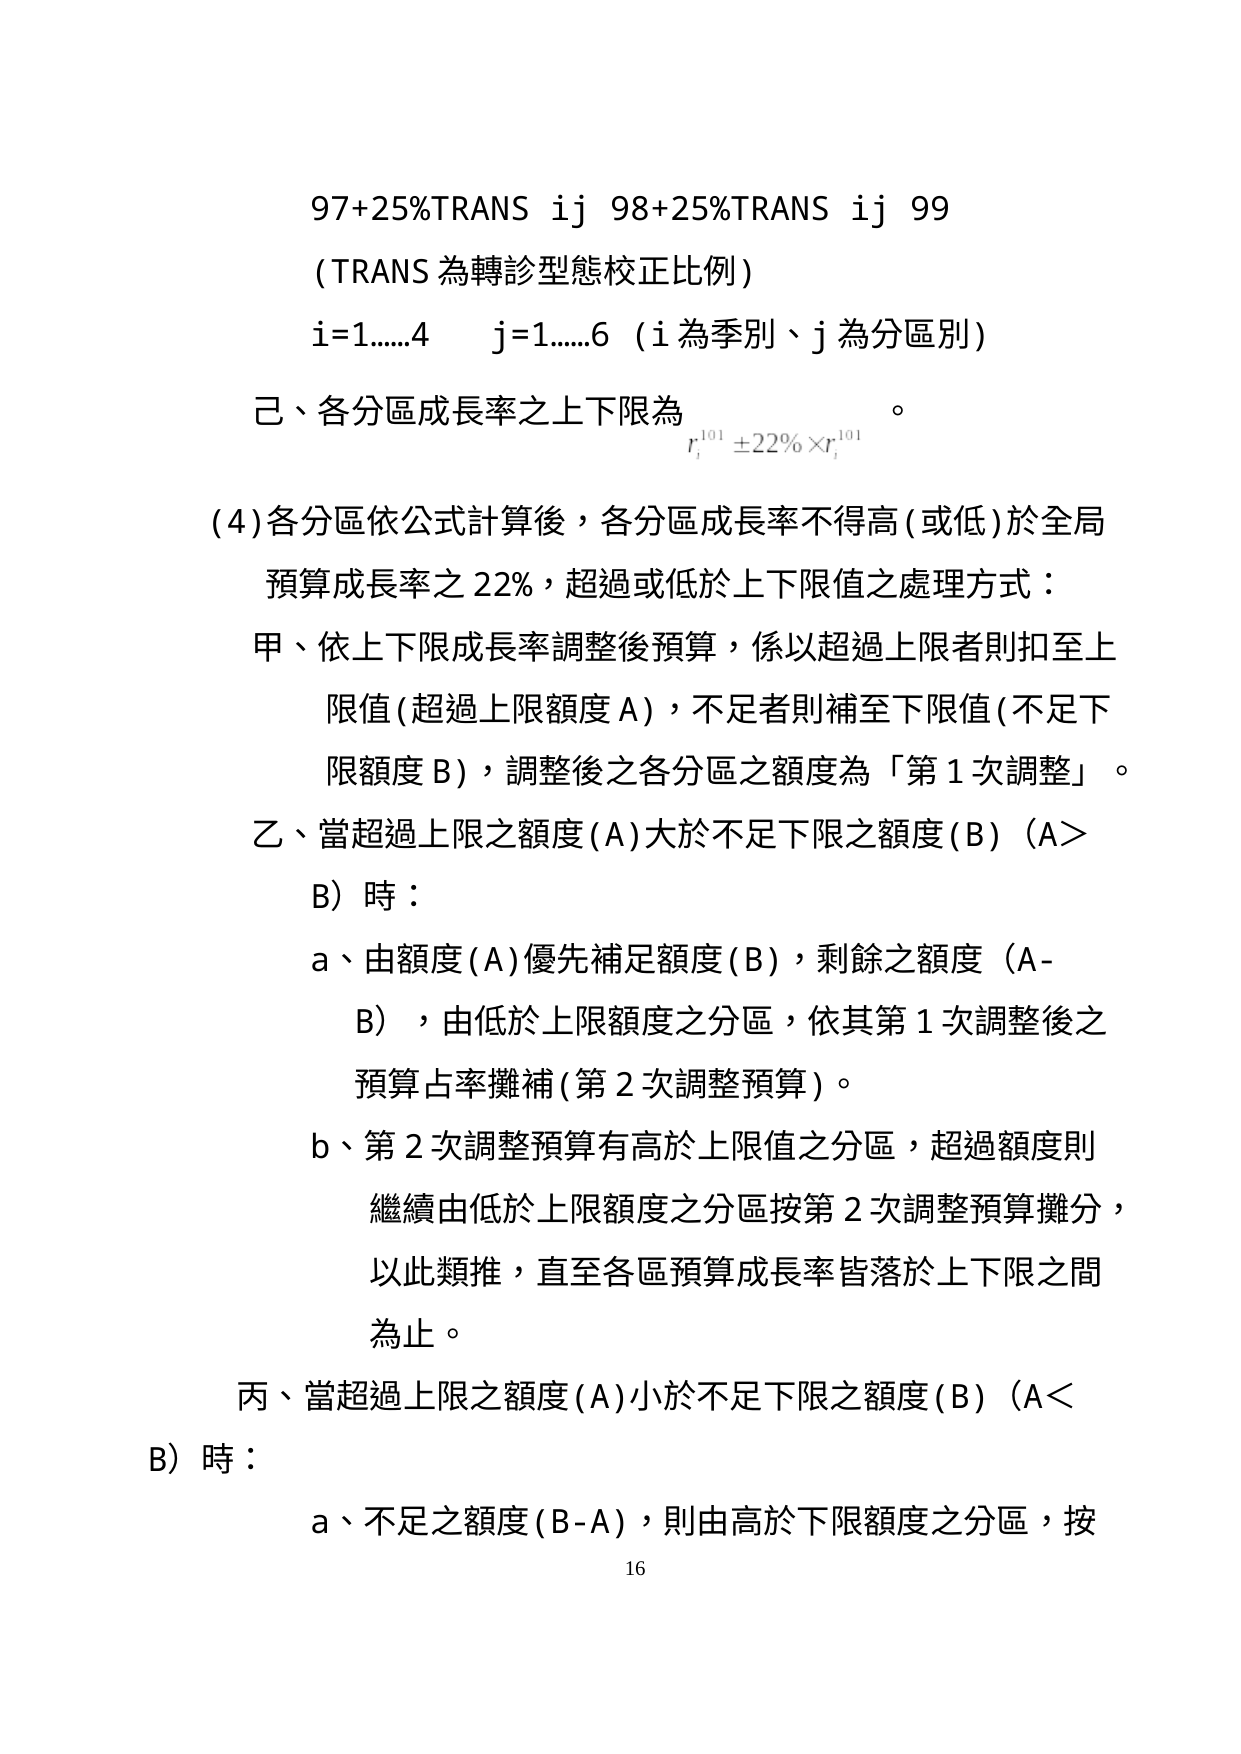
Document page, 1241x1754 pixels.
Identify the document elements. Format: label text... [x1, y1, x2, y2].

text 乙、當超過上限之額度(A)大於不足下限之額度(B)（A＞B）時： [251, 790, 1122, 915]
text (4)各分區依公式計算後，各分區成長率不得高(或低)於全局預算成長率之22%，超過或低於上下限值之處理方式： [206, 478, 1122, 603]
text 己、各分區成長率之上下限為 。 [227, 353, 1122, 478]
text a、由額度(A)優先補足額度(B)，剩餘之額度（A-B），由低於上限額度之分區，依其第1次調整後之預算占率攤補(第2次調整預算)。 [310, 915, 1122, 1103]
text b、第2次調整預算有高於上限值之分區，超過額度則繼續由低於上限額度之分區按第2次調整預算攤分，以此類推，直至各區預算成長率皆落於上下限之間為止。 [310, 1103, 1122, 1353]
text 甲、依上下限成長率調整後預算，係以超過上限者則扣至上限值(超過上限額度A)，不足者則補至下限值(不足下限額度B)，調整後之各分區之額度為「第1次調整」。 [251, 603, 1122, 790]
text (TRANS為轉診型態校正比例) [261, 228, 1122, 290]
text 丙、當超過上限之額度(A)小於不足下限之額度(B)（A＜B）時： [147, 1353, 1122, 1478]
text i=1……4 j=1……6 (i為季別、j為分區別) [223, 290, 1122, 353]
text a、不足之額度(B-A)，則由高於下限額度之分區，按 [310, 1478, 1122, 1540]
text 97+25%TRANS ij 98+25%TRANS ij 99 [251, 165, 1122, 228]
